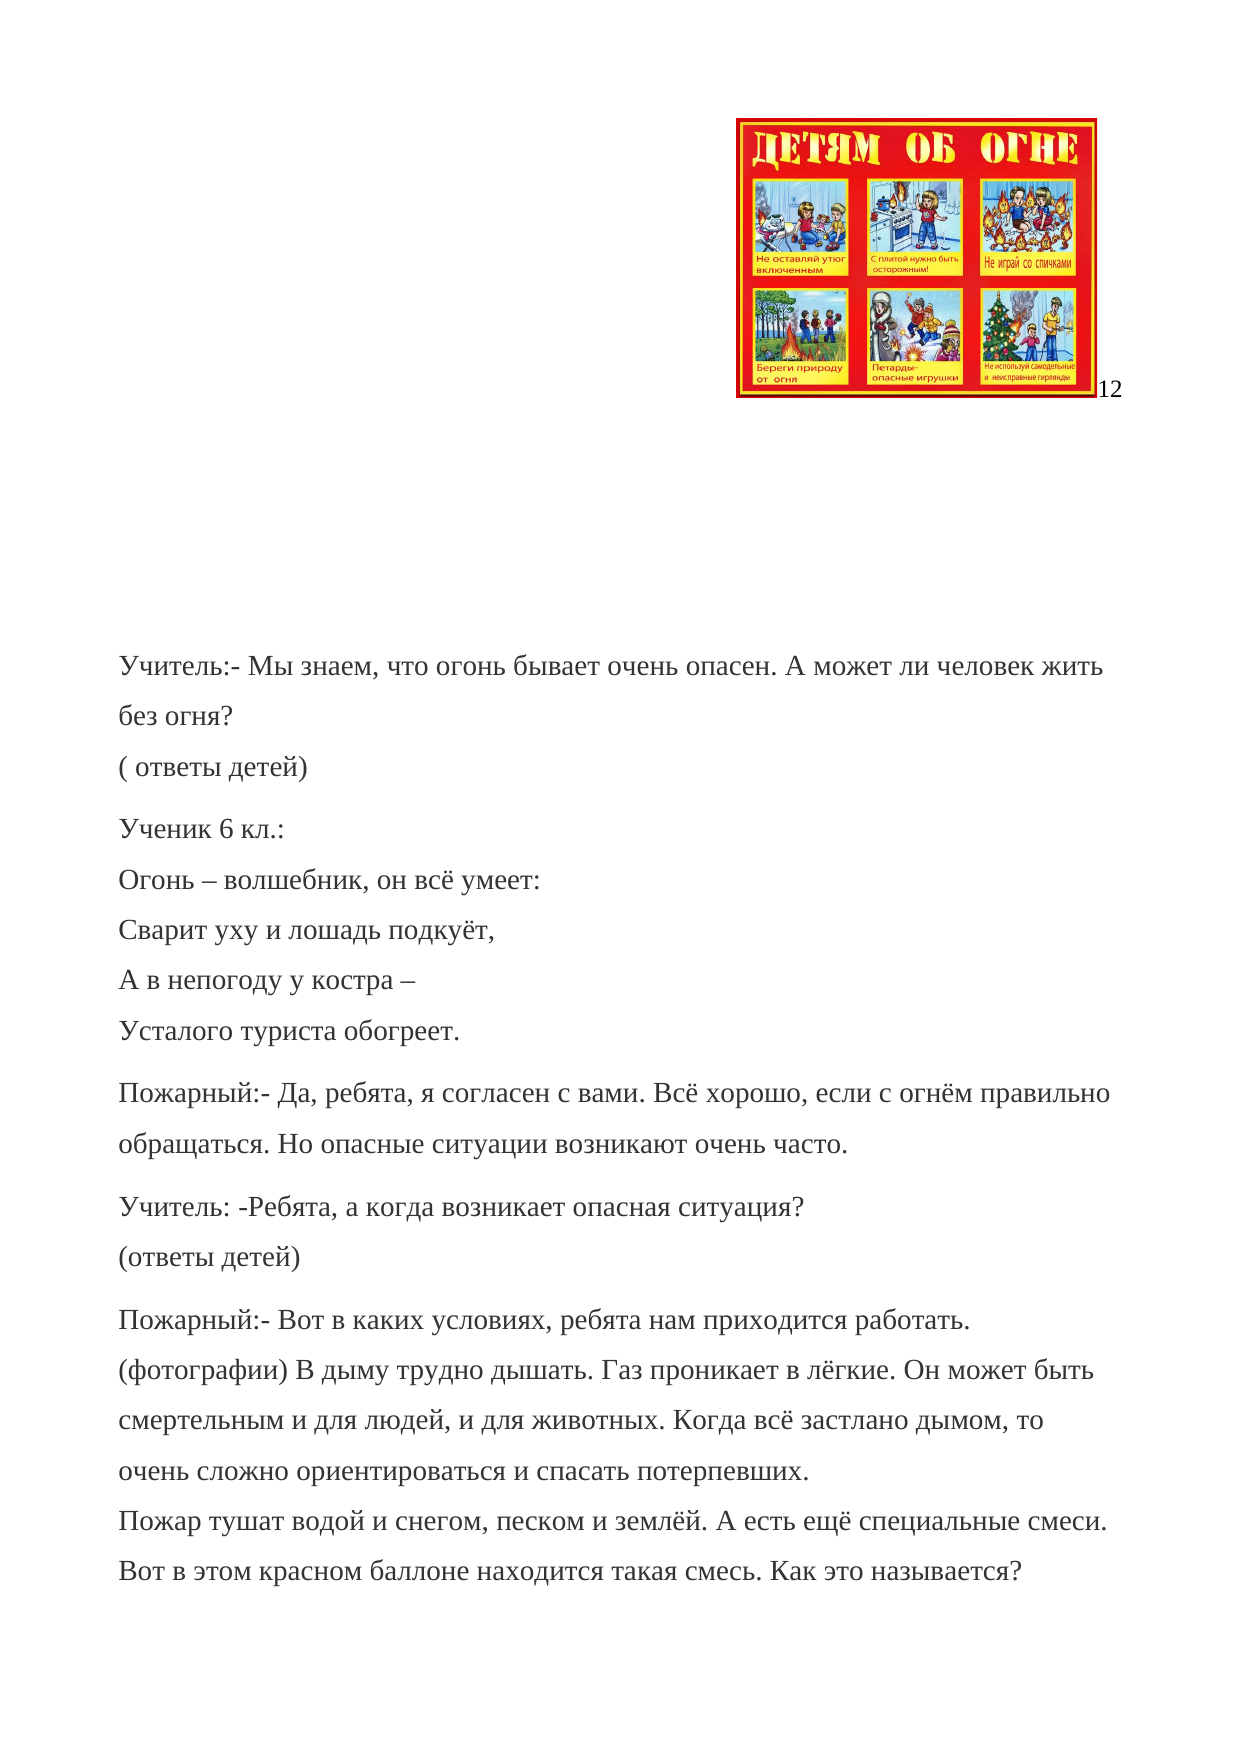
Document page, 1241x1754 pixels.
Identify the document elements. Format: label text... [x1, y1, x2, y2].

text Ученик 6 кл.: Огонь – волшебник, он всё умеет: Сварит уху и лошадь подкуёт, А в непогоду у костра – Усталого туриста обогреет. [118, 811, 1122, 1046]
text Учитель: -Ребята, а когда возникает опасная ситуация? (ответы детей) [118, 1189, 1122, 1272]
text Пожарный:- Да, ребята, я согласен с вами. Всё хорошо, если с огнём правильно обращаться. Но опасные ситуации возникают очень часто. [118, 1076, 1122, 1159]
text Учитель:- Мы знаем, что огонь бывает очень опасен. А может ли человек жить без огня? ( ответы детей) [118, 648, 1122, 782]
text Пожарный:- Вот в каких условиях, ребята нам приходится работать.(фотографии) В дыму трудно дышать. Газ проникает в лёгкие. Он может быть смертельным и для людей, и для животных. Когда всё застлано дымом, то очень сложно ориентироваться и спасать потерпевших. Пожар тушат водой и снегом, песком и землёй. А есть ещё специальные смеси. Вот в этом красном баллоне находится такая смесь. Как это называется? [118, 1302, 1122, 1587]
text 12 [118, 118, 1122, 403]
